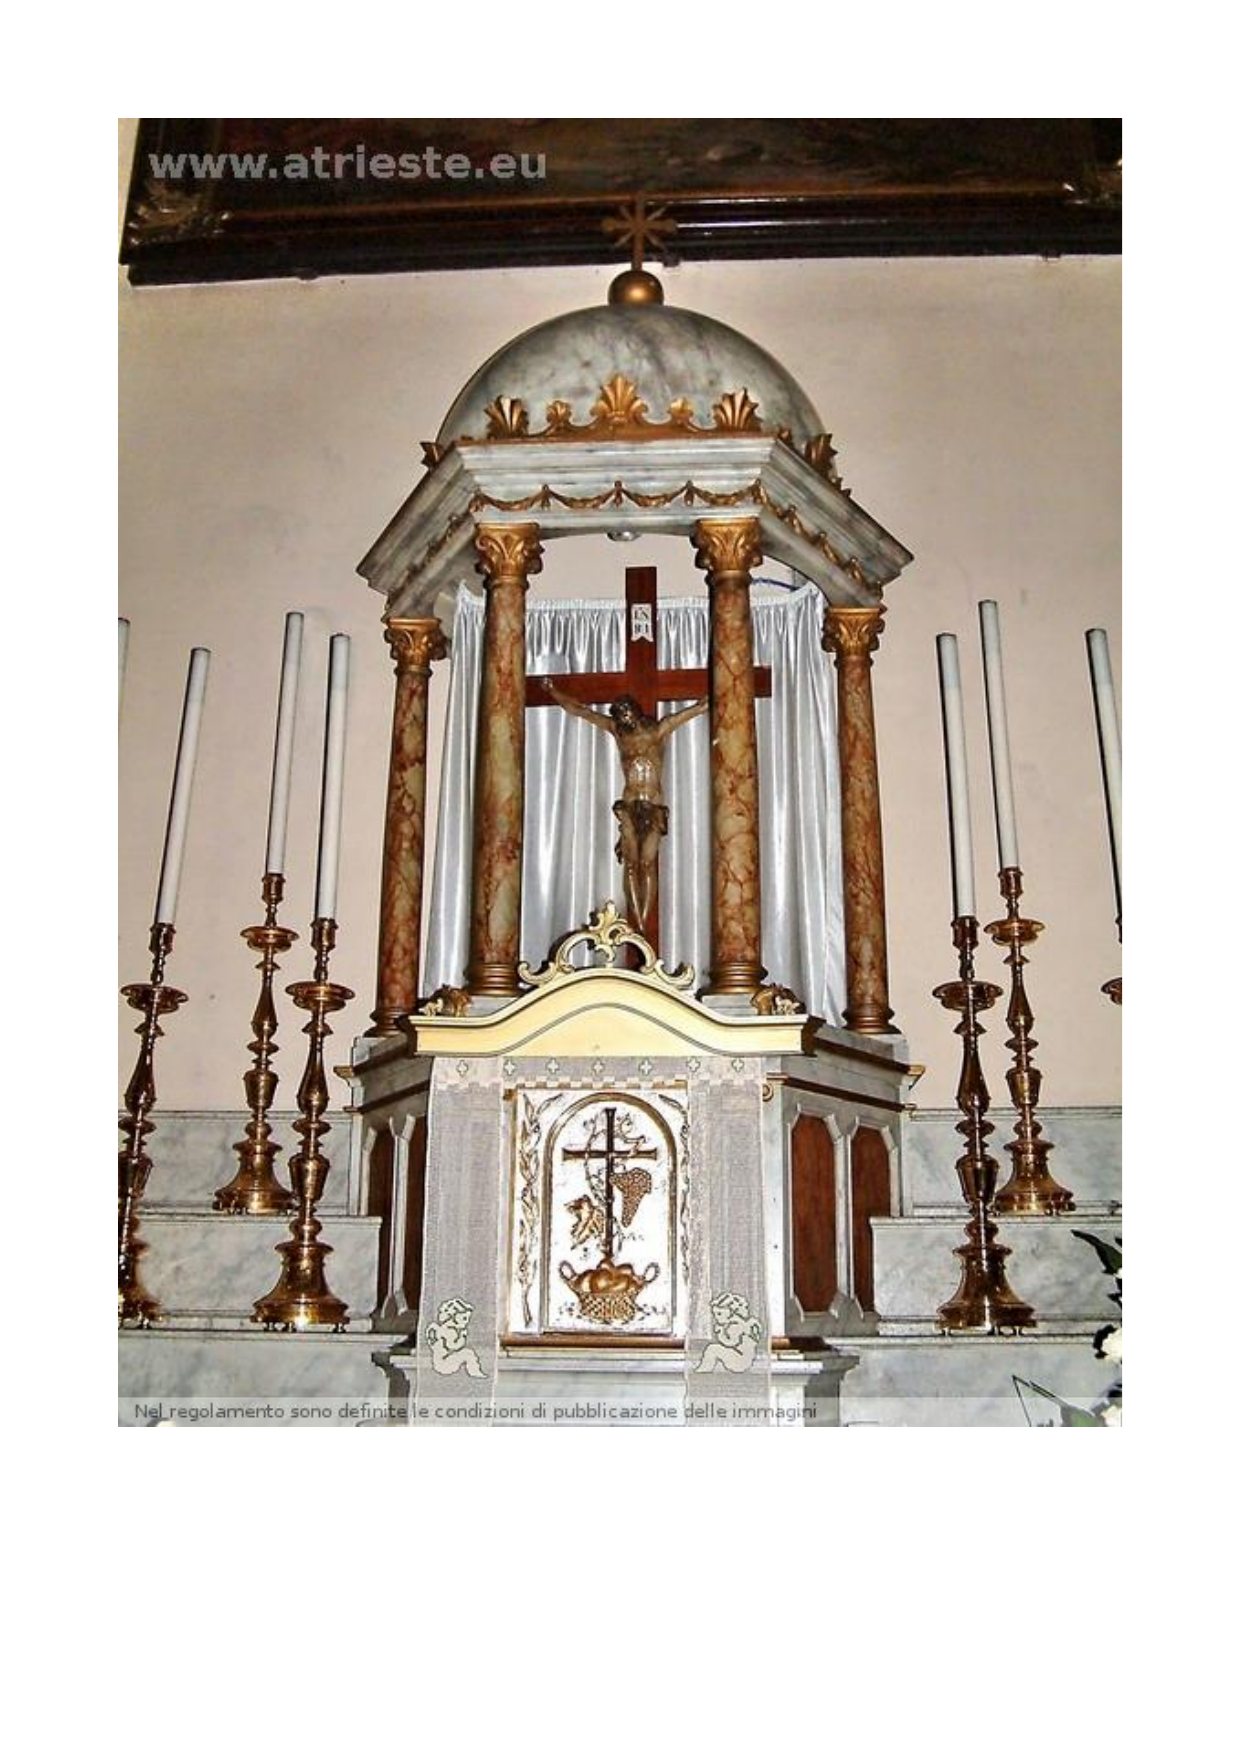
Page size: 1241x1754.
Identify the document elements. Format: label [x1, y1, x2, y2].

picture [118, 118, 1123, 1427]
